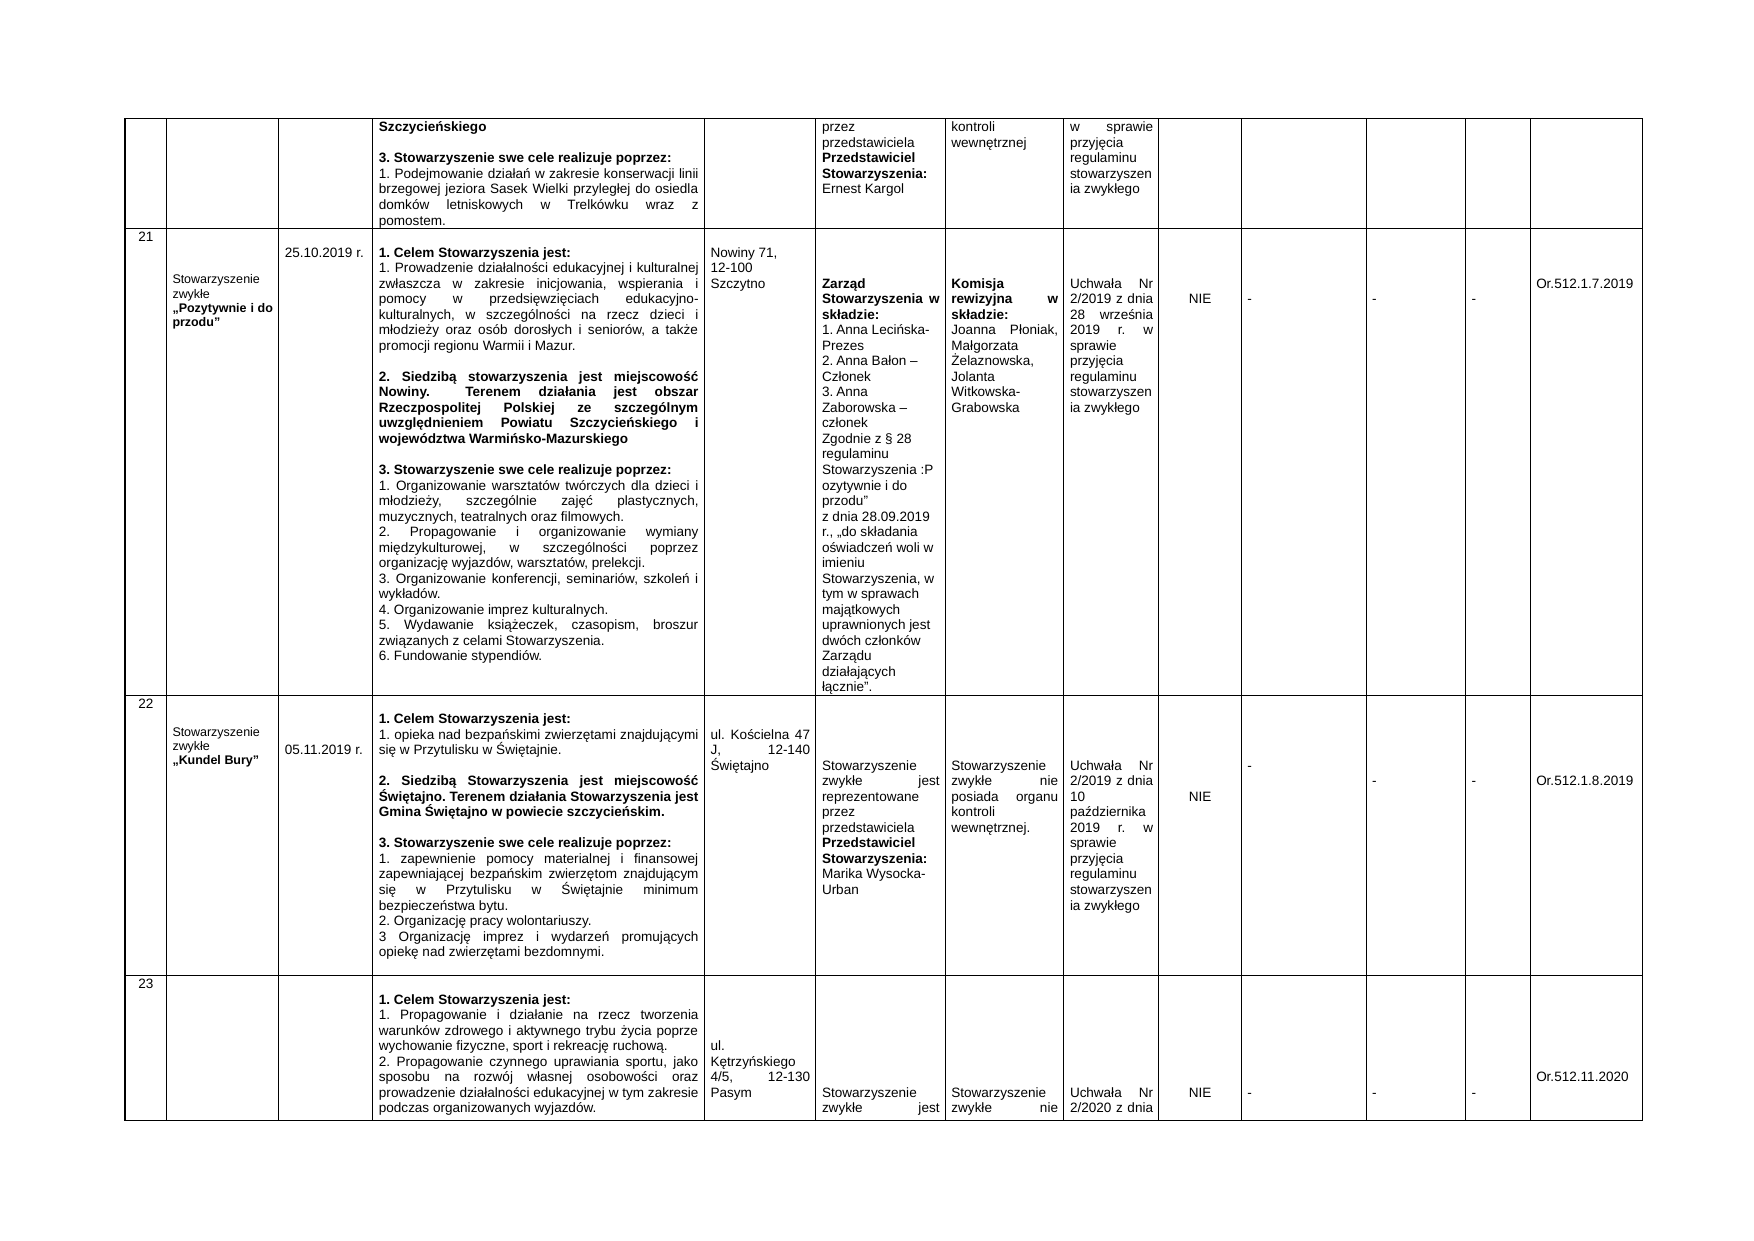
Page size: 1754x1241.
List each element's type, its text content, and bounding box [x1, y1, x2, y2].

table_cell - [1242, 119, 1366, 228]
table_cell [1531, 119, 1642, 228]
table_cell Or.512.11.2020 [1531, 976, 1642, 1120]
table_cell Uchwała Nr 2/2019 z dnia 10 października 2019 r. w sprawie przyjęcia regulaminu stowarzyszenia zwykłego [1064, 696, 1158, 975]
table_cell [705, 119, 815, 228]
table_cell [1159, 119, 1241, 228]
table_cell [126, 119, 166, 228]
table_cell - [1367, 696, 1465, 975]
table_cell 21 [126, 229, 166, 694]
table_cell Uchwała Nr 2/2019 z dnia 28 września 2019 r. w sprawie przyjęcia regulaminu stowarzyszenia zwykłego [1064, 229, 1158, 694]
table_cell NIE [1159, 976, 1241, 1120]
table_cell 25.10.2019 r. [279, 229, 372, 694]
table_cell ul. Kętrzyńskiego 4/5, 12-130 Pasym [705, 976, 815, 1120]
table_cell [167, 976, 278, 1120]
table_cell 1. Celem Stowarzyszenia jest: 1. Prowadzenie działalności edukacyjnej i kulturalnej zwłaszcza w zakresie inicjowania, wspierania i pomocy w przedsięwzięciach edukacyjno-kulturalnych, w szczególności na rzecz dzieci i młodzieży oraz osób dorosłych i seniorów, a także promocji regionu Warmii i Mazur. 2. Siedzibą stowarzyszenia jest miejscowość Nowiny. Terenem działania jest obszar Rzeczpospolitej Polskiej ze szczególnym uwzględnieniem Powiatu Szczycieńskiego i województwa Warmińsko-Mazurskiego 3. Stowarzyszenie swe cele realizuje poprzez: 1. Organizowanie warsztatów twórczych dla dzieci i młodzieży, szczególnie zajęć plastycznych, muzycznych, teatralnych oraz filmowych. 2. Propagowanie i organizowanie wymiany międzykulturowej, w szczególności poprzez organizację wyjazdów, warsztatów, prelekcji. 3. Organizowanie konferencji, seminariów, szkoleń i wykładów. 4. Organizowanie imprez kulturalnych. 5. Wydawanie książeczek, czasopism, broszur związanych z celami Stowarzyszenia. 6. Fundowanie stypendiów. [373, 229, 704, 694]
table_cell Stowarzyszenie zwykłe nie posiada organu kontroli wewnętrznej. [946, 696, 1063, 975]
table_cell - [1367, 229, 1465, 694]
table_cell - [1242, 696, 1366, 975]
table_cell Uchwała Nr 2/2020 z dnia [1064, 976, 1158, 1120]
table_cell [279, 976, 372, 1120]
table_cell 22 [126, 696, 166, 975]
table_cell [279, 119, 372, 228]
table_cell Stowarzyszenie zwykłe jest [816, 976, 945, 1120]
table_cell 1. Celem Stowarzyszenia jest: 1. opieka nad bezpańskimi zwierzętami znajdującymi się w Przytulisku w Świętajnie. 2. Siedzibą Stowarzyszenia jest miejscowość Świętajno. Terenem działania Stowarzyszenia jest Gmina Świętajno w powiecie szczycieńskim. 3. Stowarzyszenie swe cele realizuje poprzez: 1. zapewnienie pomocy materialnej i finansowej zapewniającej bezpańskim zwierzętom znajdującym się w Przytulisku w Świętajnie minimum bezpieczeństwa bytu. 2. Organizację pracy wolontariuszy. 3 Organizację imprez i wydarzeń promujących opiekę nad zwierzętami bezdomnymi. [373, 696, 704, 975]
table_cell NIE [1159, 229, 1241, 694]
table_cell 1. Celem Stowarzyszenia jest: 1. Propagowanie i działanie na rzecz tworzenia warunków zdrowego i aktywnego trybu życia poprze wychowanie fizyczne, sport i rekreację ruchową. 2. Propagowanie czynnego uprawiania sportu, jako sposobu na rozwój własnej osobowości oraz prowadzenie działalności edukacyjnej w tym zakresie podczas organizowanych wyjazdów. [373, 976, 704, 1120]
table_cell Stowarzyszenie zwykłe nie [946, 976, 1063, 1120]
table_cell w sprawie przyjęcia regulaminu stowarzyszenia zwykłego [1064, 119, 1158, 228]
table_cell Or.512.1.8.2019 [1531, 696, 1642, 975]
table_cell - [1367, 976, 1465, 1120]
table_cell - [1466, 229, 1530, 694]
table_cell kontroli wewnętrznej [946, 119, 1063, 228]
table_cell - [1367, 119, 1465, 228]
table_cell Nowiny 71, 12-100 Szczytno [705, 229, 815, 694]
table_cell [167, 119, 278, 228]
table_cell - [1466, 976, 1530, 1120]
table_cell NIE [1159, 696, 1241, 975]
table_cell - [1466, 696, 1530, 975]
table_cell ul. Kościelna 47 J, 12-140 Świętajno [705, 696, 815, 975]
table_cell 05.11.2019 r. [279, 696, 372, 975]
table_cell Komisja rewizyjna w składzie: Joanna Płoniak, Małgorzata Żelaznowska, Jolanta Witkowska-Grabowska [946, 229, 1063, 694]
table_cell Or.512.1.7.2019 [1531, 229, 1642, 694]
table_cell 23 [126, 976, 166, 1120]
table_cell Stowarzyszenie zwykłe „Kundel Bury” [167, 696, 278, 975]
table_cell - [1466, 119, 1530, 228]
table_cell - [1242, 976, 1366, 1120]
table_cell Stowarzyszenie zwykłe jest reprezentowane przez przedstawiciela Przedstawiciel Stowarzyszenia: Marika Wysocka-Urban [816, 696, 945, 975]
table_cell Stowarzyszenie zwykłe „Pozytywnie i do przodu” [167, 229, 278, 694]
table_cell Zarząd Stowarzyszenia w składzie: 1. Anna Lecińska- Prezes 2. Anna Bałon – Członek 3. Anna Zaborowska – członek Zgodnie z § 28 regulaminu Stowarzyszenia :Pozytywnie i do przodu” z dnia 28.09.2019 r., „do składania oświadczeń woli w imieniu Stowarzyszenia, w tym w sprawach majątkowych uprawnionych jest dwóch członków Zarządu działających łącznie”. [816, 229, 945, 694]
table_cell przez przedstawiciela Przedstawiciel Stowarzyszenia: Ernest Kargol [816, 119, 945, 228]
table_cell Szczycieńskiego 3. Stowarzyszenie swe cele realizuje poprzez: 1. Podejmowanie działań w zakresie konserwacji linii brzegowej jeziora Sasek Wielki przyległej do osiedla domków letniskowych w Trelkówku wraz z pomostem. [373, 119, 704, 228]
table_cell - [1242, 229, 1366, 694]
